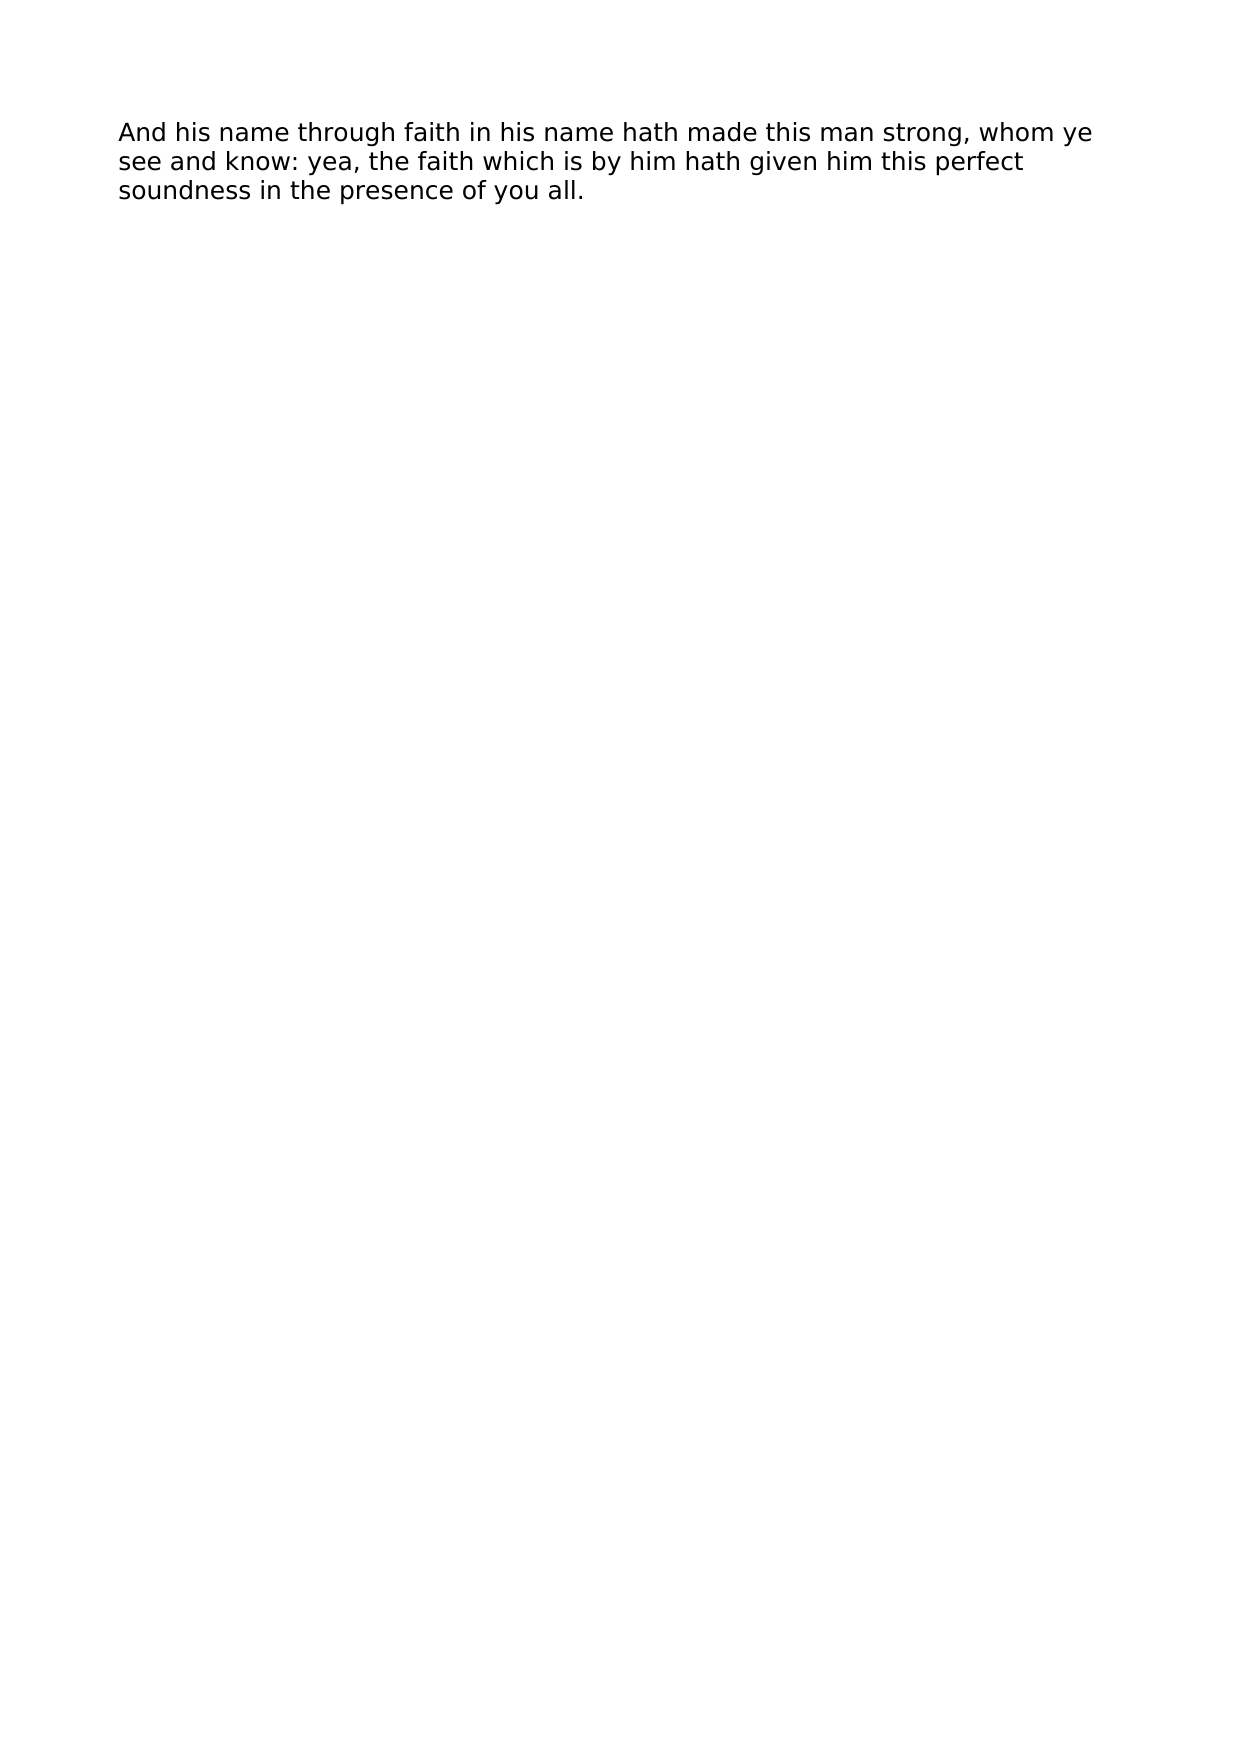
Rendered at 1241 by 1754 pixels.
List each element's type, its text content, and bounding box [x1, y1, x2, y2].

text And his name through faith in his name hath made this man strong, whom ye see and know: yea, the faith which is by him hath given him this perfect soundness in the presence of you all. [118, 118, 1122, 206]
